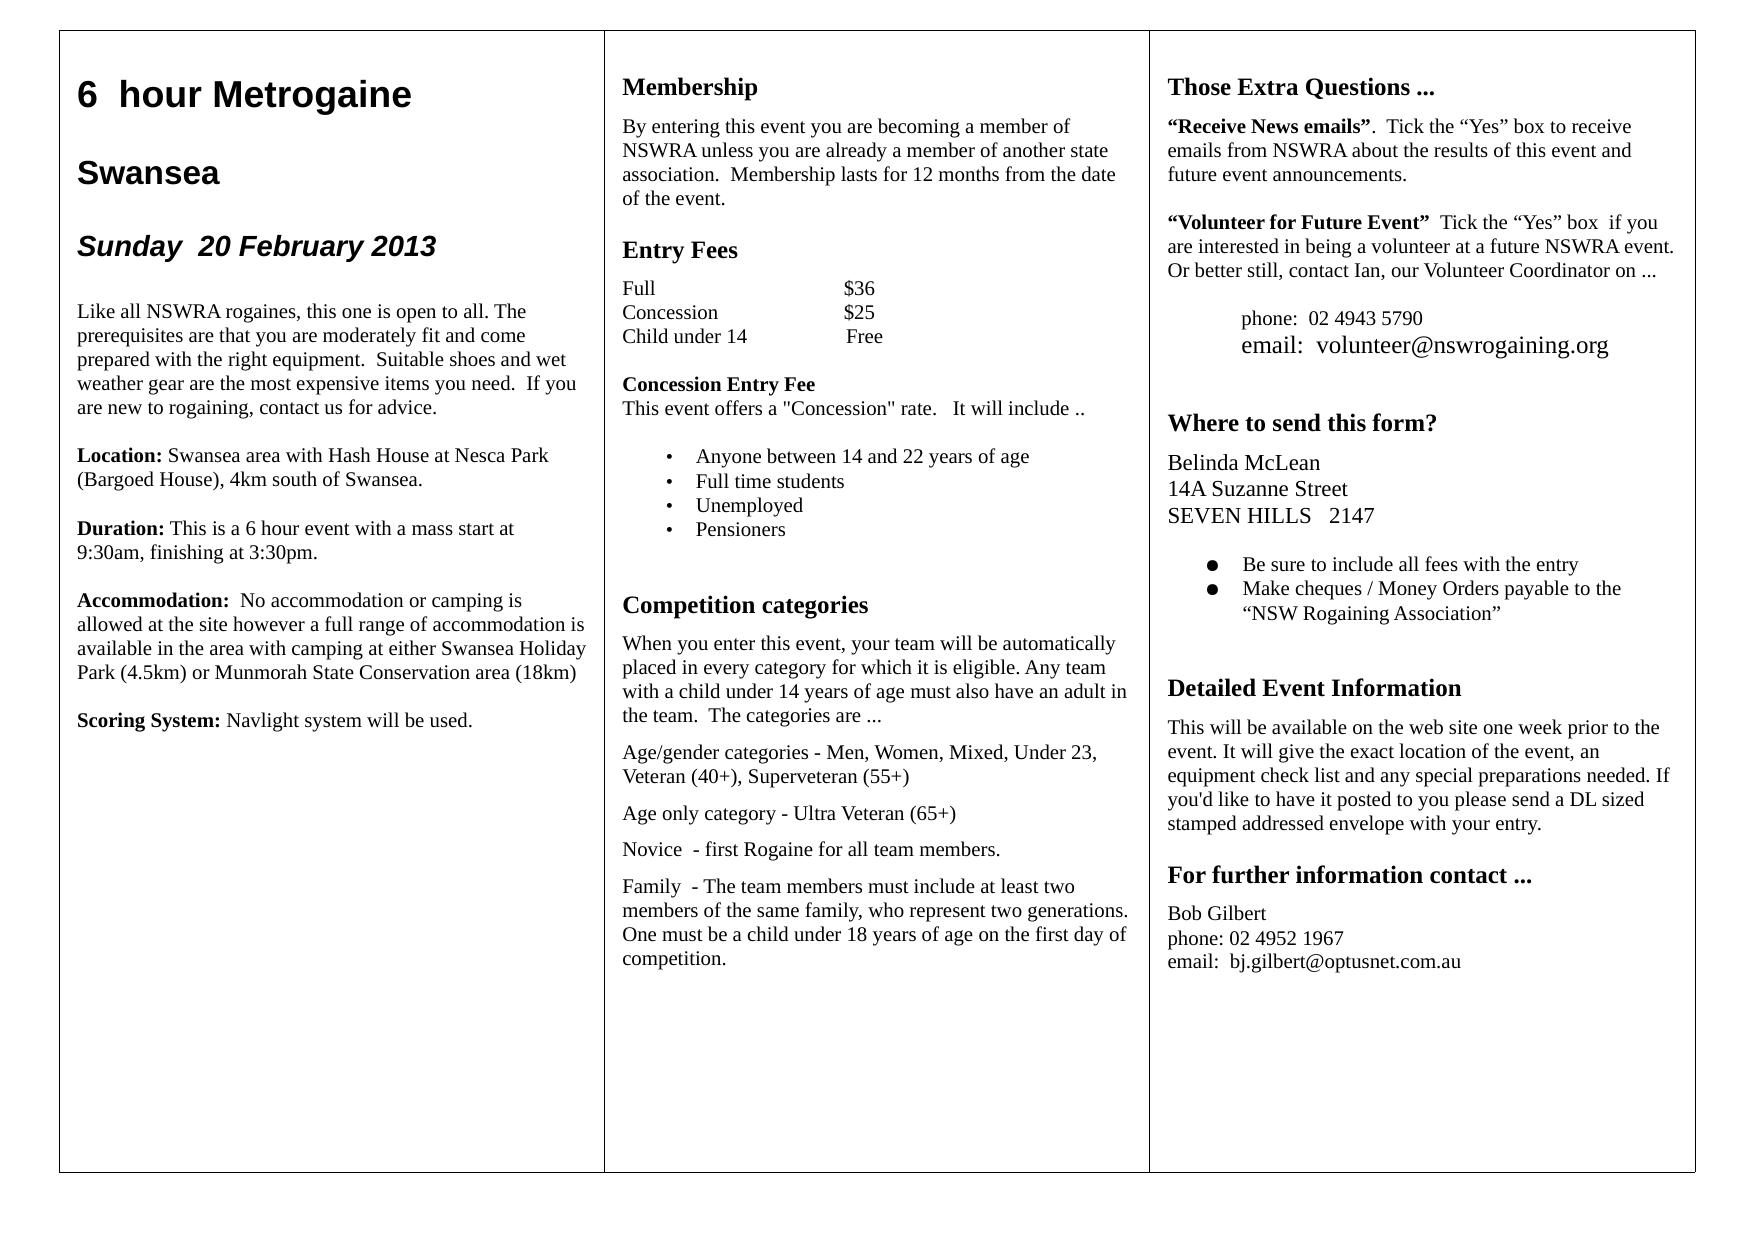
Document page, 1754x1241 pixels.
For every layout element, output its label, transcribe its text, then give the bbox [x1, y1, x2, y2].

table_header Membership By entering this event you are becoming a member of NSWRA unless you are already a member of another state association. Membership lasts for 12 months from the date of the event. Entry Fees Full $36 Concession $25 Child under 14 Free Concession Entry Fee This event offers a "Concession" rate. It will include .. Anyone between 14 and 22 years of age Full time students Unemployed Pensioners Competition categories When you enter this event, your team will be automatically placed in every category for which it is eligible. Any team with a child under 14 years of age must also have an adult in the team. The categories are ... Age/gender categories - Men, Women, Mixed, Under 23, Veteran (40+), Superveteran (55+) Age only category - Ultra Veteran (65+) Novice - first Rogaine for all team members. Family - The team members must include at least two members of the same family, who represent two generations. One must be a child under 18 years of age on the first day of competition. [605, 31, 1149, 1172]
table_header Those Extra Questions ... “Receive News emails”. Tick the “Yes” box to receive emails from NSWRA about the results of this event and future event announcements. “Volunteer for Future Event” Tick the “Yes” box if you are interested in being a volunteer at a future NSWRA event. Or better still, contact Ian, our Volunteer Coordinator on ... phone: 02 4943 5790 email: volunteer@nswrogaining.org Where to send this form? Belinda McLean 14A Suzanne Street SEVEN HILLS 2147 Be sure to include all fees with the entry Make cheques / Money Orders payable to the “NSW Rogaining Association” Detailed Event Information This will be available on the web site one week prior to the event. It will give the exact location of the event, an equipment check list and any special preparations needed. If you'd like to have it posted to you please send a DL sized stamped addressed envelope with your entry. For further information contact ... Bob Gilbert phone: 02 4952 1967 email: bj.gilbert@optusnet.com.au [1150, 31, 1695, 1172]
table_header 6 hour Metrogaine Swansea Sunday 20 February 2013 Like all NSWRA rogaines, this one is open to all. The prerequisites are that you are moderately fit and come prepared with the right equipment. Suitable shoes and wet weather gear are the most expensive items you need. If you are new to rogaining, contact us for advice. Location: Swansea area with Hash House at Nesca Park (Bargoed House), 4km south of Swansea. Duration: This is a 6 hour event with a mass start at 9:30am, finishing at 3:30pm. Accommodation: No accommodation or camping is allowed at the site however a full range of accommodation is available in the area with camping at either Swansea Holiday Park (4.5km) or Munmorah State Conservation area (18km) Scoring System: Navlight system will be used. [60, 31, 604, 1172]
